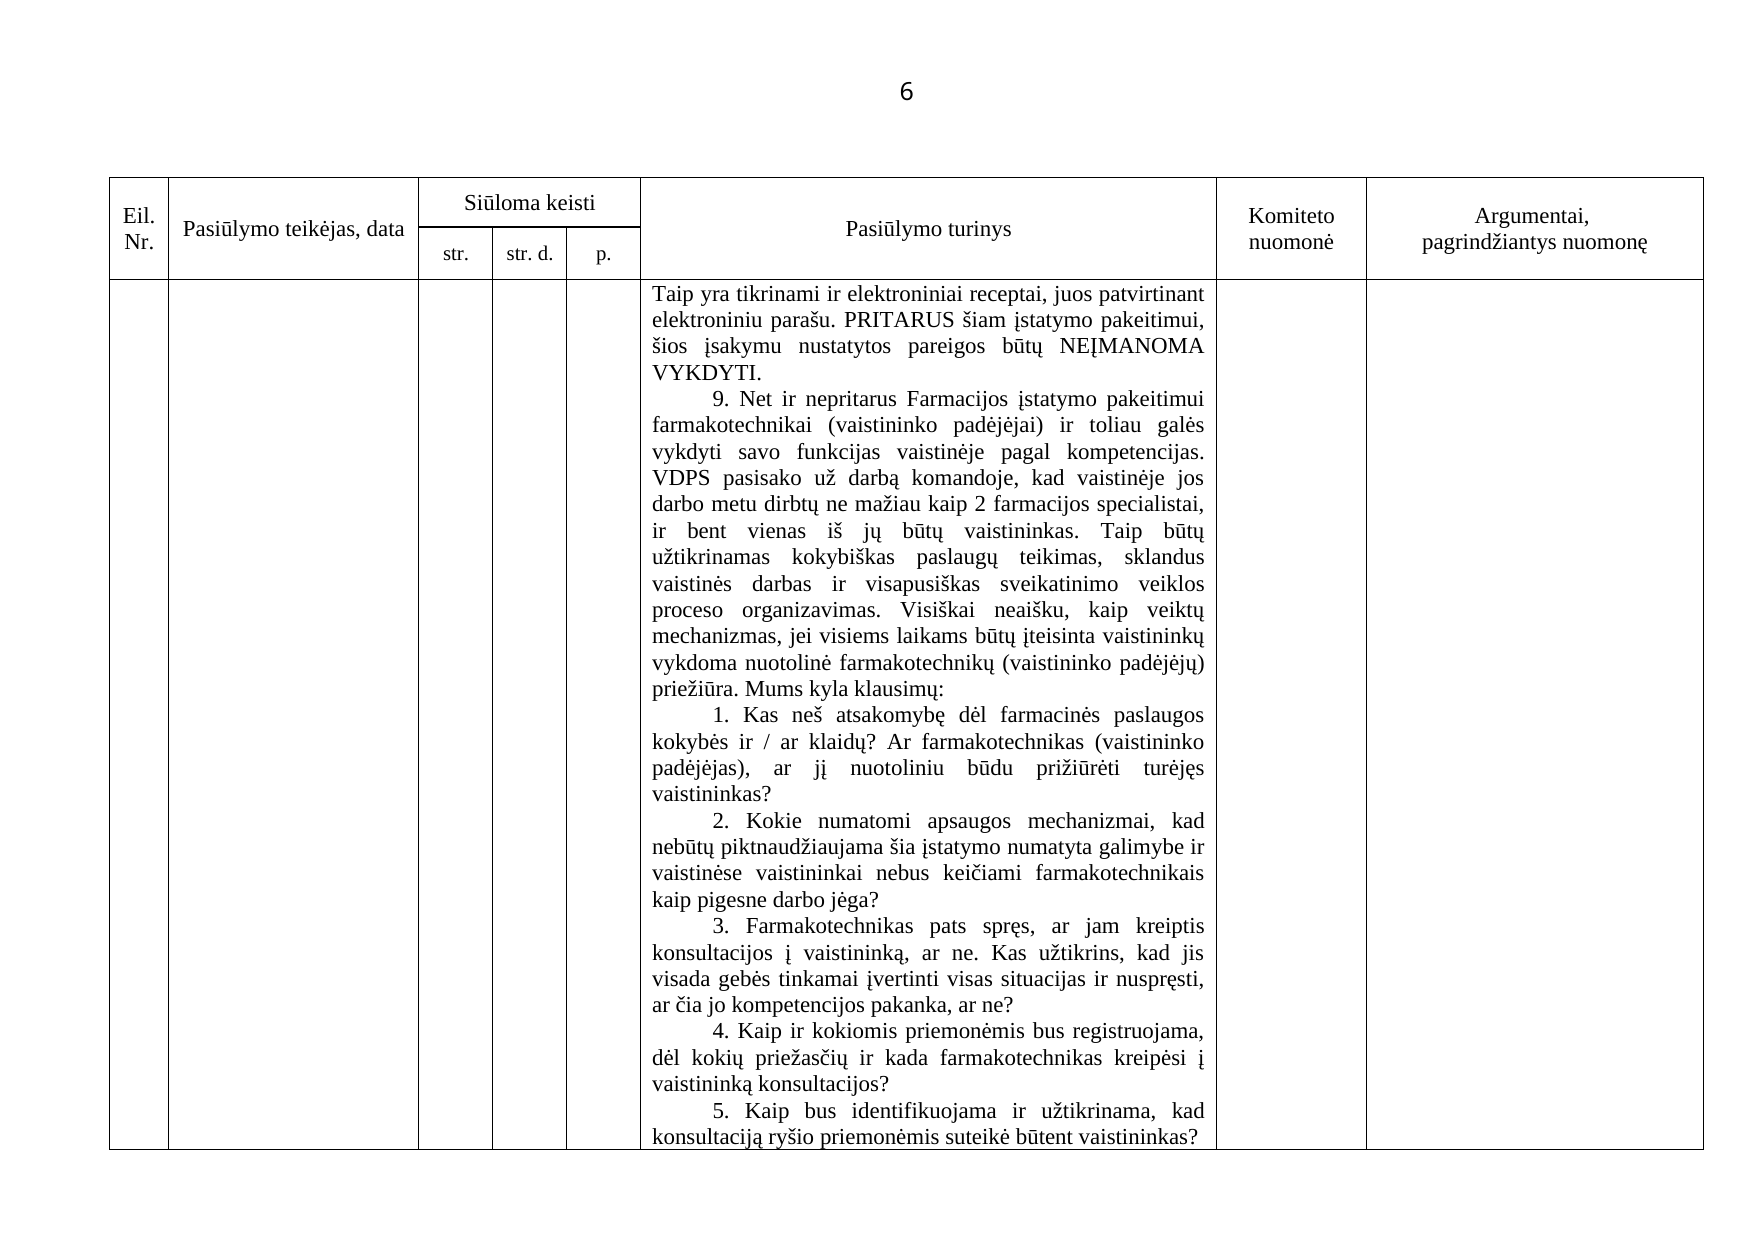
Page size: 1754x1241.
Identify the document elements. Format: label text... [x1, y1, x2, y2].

table_cell [419, 280, 492, 1149]
table_header Siūloma keisti [419, 178, 640, 226]
table_header Pasiūlymo turinys [641, 178, 1216, 279]
table_cell [493, 280, 566, 1149]
table_cell str. d. [493, 228, 566, 279]
table_header Pasiūlymo teikėjas, data [169, 178, 418, 279]
table_cell p. [567, 228, 640, 279]
table_cell [110, 280, 168, 1149]
table_cell str. [419, 228, 492, 279]
table_cell [1217, 280, 1366, 1149]
table_header Komiteto nuomonė [1217, 178, 1366, 279]
table_cell [169, 280, 418, 1149]
table_cell [567, 280, 640, 1149]
table_header Argumentai, pagrindžiantys nuomonę [1367, 178, 1703, 279]
table_header Eil. Nr. [110, 178, 168, 279]
table_cell Taip yra tikrinami ir elektroniniai receptai, juos patvirtinant elektroniniu parašu. PRITARUS šiam įstatymo pakeitimui, šios įsakymu nustatytos pareigos būtų NEĮMANOMA VYKDYTI. 9. Net ir nepritarus Farmacijos įstatymo pakeitimui farmakotechnikai (vaistininko padėjėjai) ir toliau galės vykdyti savo funkcijas vaistinėje pagal kompetencijas. VDPS pasisako už darbą komandoje, kad vaistinėje jos darbo metu dirbtų ne mažiau kaip 2 farmacijos specialistai, ir bent vienas iš jų būtų vaistininkas. Taip būtų užtikrinamas kokybiškas paslaugų teikimas, sklandus vaistinės darbas ir visapusiškas sveikatinimo veiklos proceso organizavimas. Visiškai neaišku, kaip veiktų mechanizmas, jei visiems laikams būtų įteisinta vaistininkų vykdoma nuotolinė farmakotechnikų (vaistininko padėjėjų) priežiūra. Mums kyla klausimų: 1. Kas neš atsakomybę dėl farmacinės paslaugos kokybės ir / ar klaidų? Ar farmakotechnikas (vaistininko padėjėjas), ar jį nuotoliniu būdu prižiūrėti turėjęs vaistininkas? 2. Kokie numatomi apsaugos mechanizmai, kad nebūtų piktnaudžiaujama šia įstatymo numatyta galimybe ir vaistinėse vaistininkai nebus keičiami farmakotechnikais kaip pigesne darbo jėga? 3. Farmakotechnikas pats spręs, ar jam kreiptis konsultacijos į vaistininką, ar ne. Kas užtikrins, kad jis visada gebės tinkamai įvertinti visas situacijas ir nuspręsti, ar čia jo kompetencijos pakanka, ar ne? 4. Kaip ir kokiomis priemonėmis bus registruojama, dėl kokių priežasčių ir kada farmakotechnikas kreipėsi į vaistininką konsultacijos? 5. Kaip bus identifikuojama ir užtikrinama, kad konsultaciją ryšio priemonėmis suteikė būtent vaistininkas? [641, 280, 1216, 1149]
table_cell [1367, 280, 1703, 1149]
